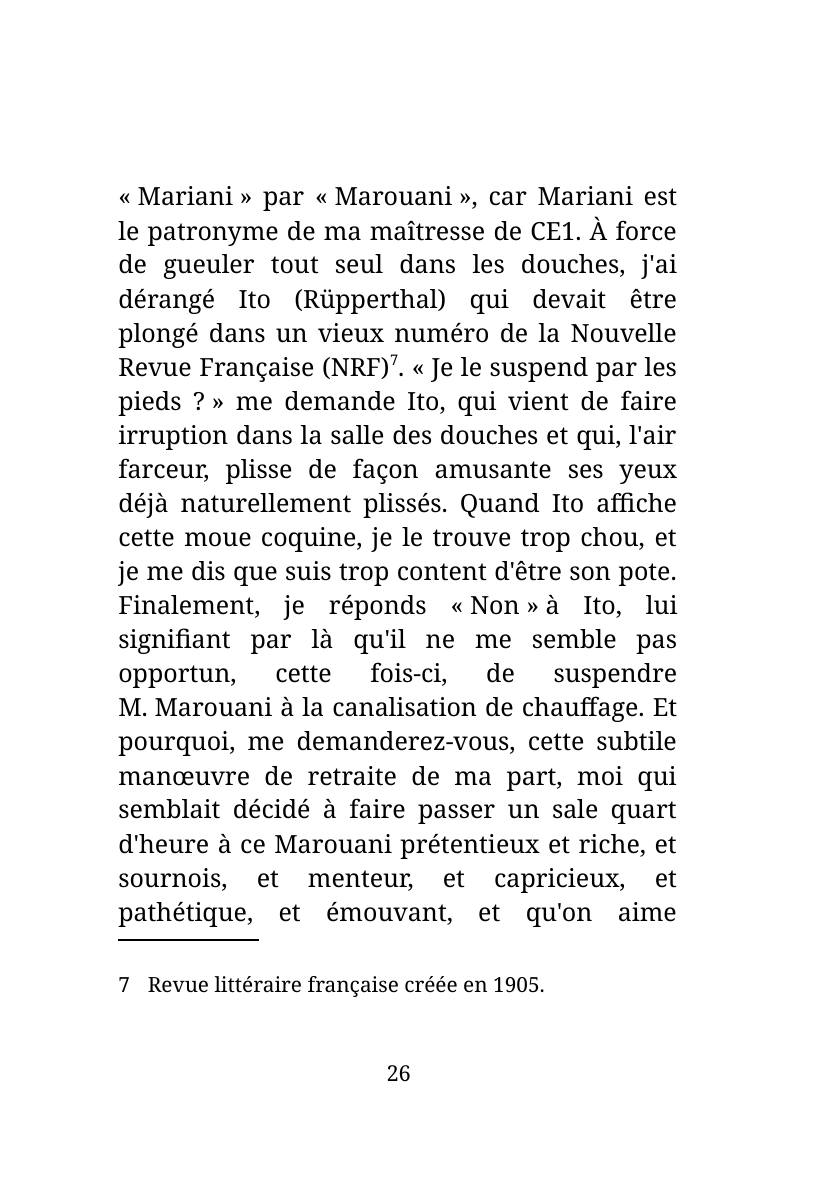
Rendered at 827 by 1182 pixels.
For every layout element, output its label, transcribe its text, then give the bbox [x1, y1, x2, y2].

text Non, non, non. L'homme véritable qui, un jour, risque de me poser un problème s'appelle Dada Mosley. C'est l'avant-centre de l'équipe finlandaise des Helsinki Hells. Depuis qu'il joue au foot, pas une fois il n'a manqué un tir au but. Nous, à l'Atomic de Longicourt, nous n'avons jamais rencontré l'équipe où joue Dada. Mais quand ça arrivera, comptez sur moi pour être aux premières loges, sur le terrain, là où il y a de l'herbe et des lignes blanches (que notre ailier Philip De Woonkt sniffe quand il est foncedé). Je serai présent dans ma cage, plutôt deux fois qu'une, en tenue irréprochable, avec mon maillot où il y a écrit « 1-20-Q ». Campé sur mes deux jambes (musclées), le short suffisamment ample pour qu'une circulation d'air m'évite une transpiration désagréable, j'empêcherai, par tous les moyens légaux, que ce Dada ne fasse son habituel numéro de bogoss en venant mettre sa balle de dribbleur maniéré dans ma cage sérieuse et respectable. D'après ce ce que j'ai vaguement entendu dire — car je ne m'intéresse pas à cette question de façon obsessionnelle — la configuration de l'équipe de Dada Mosley est identique à la mienne. Il y a une quinzaine de joueurs sous-payés, qui sont les plus énormes boulets de l'histoire du football depuis bien avant l'invention du football. Et ces boulets sont complétés par un joueur exceptionnel, un génie infaillible. Voilà comment les Helsinki Hells remportent tous leurs matches, sauf quand ils sont forfaits pour grève. La dernière fois qu'une telle chose est arrivée, c'était pendant la coupe des vainqueurs de coupes vainqueurs des coupes de vainqueurs de coupes. Un des joueurs des Helsinski's avait choisi de faire savoir à son entraîneur que celui-ci pouvait « aller se faire enculer » au motif qu'il était « un sale fils de pute ». Plutôt que de se féliciter de cette suggestion, l'entraîneur avait répondu, assez violemment — et sans vraiment peser le poids de ses paroles — par un odieux « Je crois pas. » L'équipe de Dada Mosley s'était alors enfermée dans un autocar et avait entrepris de rédiger une déclaration de protestation à destination de la presse mondiale. Mais du fait de quelques désaccords quant aux tournures de style, l'équipe s'était disputée puis avait sombré dans le sommeil. Dans notre équipe à nous, l'Atomic de Longicourt, ce genre de choses n'arrive pas. Ceci mis à part, nous fonctionnons, sur le même modèle que les Finlandais. Nos dirigeants, messieurs Di Lullo, M'Bya, Koulichev, Abercrombie et Boivin savent que j'arrête tous les ballons partout, et à toute heure. De ce fait, la politique de recrutement de notre club est assez fantaisiste et cool. Nous prenons des joueurs pas chers afin d'augmenter les bénéfices des dirigeants précités et de moi-même. Rassurez-vous, ces bénéfices, nous les reversons scrupuleusement en grande partie à l'État, par le biais de l'impôt. En plus je fais des dons à des associations caritatives. Ce système est moral. Tout est clair, transparent, sans aucune zone d'ombre, à tel point que, parfois, j'ai besoin d'épaisses lunettes de soleil pour regarder autour de moi. M. Di Lullo m'a dit, un jour, à propos de ces histoires d'impôts, que si j'avais besoin de conseils pour optimiser mes solutions de défiscalisation ou créer, facilement, une société offshore aux Îles Marshall, il serait heureux de me donner un coup de main. Je n'ai pas bien compris ce qu'il voulait dire. Je n'ai pas compris, non plus, pourquoi, il entrecoupait ses mots de petits « héhé » de connivence. Un jour, j'approfondirai cette question. Car, voyez-vous, je suis le genre de gars à ne pas aimer ne pas comprendre ce qu'on lui fait comprendre qu'il doit comprendre. Je disais, précédemment, que le recrutement du club était assez « fantaisiste ». Le mot n'est pas trop fort. Je vous ai déjà parlé de Walid, le remplaçant qui ne joue jamais. Nous avons, aussi, un nouveau défenseur qui est le richissime propriétaire de la chaîne de magasins Butte (Pour l'ameublement, l'électroménager / Choisissez bien, choisissez Butte !) laquelle chaîne nous sponsorise avec gentillesse et désintéressement. Par conséquent, M. Boivin n'a pu que donner une suite favorable à la demande formulée par M. Marouani (le propriétaire de Butte) qui souhaitait rejoindre les rangs de notre équipe. Marcel Marouani est un garçon très jovial et sympathique, qui a dépassé les 65 ans. Il est en surpoids, il fume, il mange gras et sucré et, en plus, sur le terrain, il est de mauvaise foi. Il n'est jamais content et, au lieu de mettre son maillot dans son short et de remonter ses chaussettes, il nous engueule et nous dit que nous ne comprenons rien au foot. Pourtant, lui, il joue avec des chaussures de ville (en cuir) et fume le cigare sur le terrain. Je le déteste et je m'arrange pour ne jamais lui donner la balle lors des remises en jeu. En plus, le nom des magasins dont ce mec est propriétaire, les magasins Butte, sonne désagréablement à mes oreilles, comme vous le comprendrez aisément. Pendant la seconde mi-temps de notre match contre le LT Polichinello de Turin, Marouani a essayé, de m'expliquer que lui et moi on était des types de la même trempe. Ha, ha ! C'est comme si je disais que Walid (notre remplaçant qui ne joue jamais) s'était fait un claquage après quatre-vingt-neuf minutes de match. J'aimerais que Marouani sache, un jour, pour de vrai, au fond de lui, deep inside his inside, à l'intérieur même du lieu secret de toutes ses joies et peines, où se morfond, en couinant parfois, un dauphinou en peluche toute douce — j'aimerais donc, que du fond de cet endroit profond et intime, Marouani comprenne qu'il a la chance inouïe de côtoyer un gardien de but exceptionnel comme moi, qui n'a jamais pris un but depuis l'âge de 16 mois. J'aimerais que Marouani comprenne, s'il en est capable, que des mecs comme moi, on n'en trouve, au maximum, qu'un seul par siècle. A-t-il déjà vu, Marouani, un gardien qui, pendant un match de finale du Mondial des Vainqueurs de Clubs joue tranquillement sur sa vieille Game Boy Advance SP, car ce gardien-là sait, de toutes façons, d'une manière ou d'une autre, tôt ou tard, bon an mal an, aussi sûr que l'hirondelle fait le printemps et l'habit pas le moine... ce gardien-là sait qu'il va arrêter tous les ballons ? Tu vas comprendre ça un jour, Marouani !!! Excusez-moi, je crie, je me laisse emporter et, dans les vestiaires, ça résonne de façon désagréable. De plus, il est inutile que je m'énerve, puisque Marcel Marouani ne m'entends pas. Il est sous la douche. Comme d'habitude, il a fait un match catastrophique, mais il est content. Ta gueule, Marouani, arrête de siffler sous la douche, car tu siffles !!! Tu fais souffrir l'eau qui coule sur toi. Tu terrorises le carrelage. Les joints sont sur le point de craquer (et pas que psychologiquement). Ton sifflement pleure de honte d'être aussi faux et moche. Ton sifflement pleure, en cachette, dans la nuit de ton inconscient. Arrête, s'il te plaît, de siffler, Marouani, je t'en conjure, ou je demande à Ito Rüpperthal, notre attaquant japonais obèse, ex-champion de sumo — qui est mon ami car nous aimons, tous les deux, les romans de Maurice Blanchot —, je lui demande, à Ito, de défoncer la porte de ta douche et de te traîner au milieu des gars de l'équipe auxquels je demanderai de scander « Marouani = petit zizi ». Tu t'en foutras, je le sais, car tu n'as pas un petit zizi. Je leur demanderai donc, aux gars, de scander « Mariani = gros zizi », en les priant, au demeurant, de remplacer « Mariani » par « Marouani », car Mariani est le patronyme de ma maîtresse de CE1. À force de gueuler tout seul dans les douches, j'ai dérangé Ito (Rüpperthal) qui devait être plongé dans un vieux numéro de la Nouvelle Revue Française (NRF). « Je le suspend par les pieds ? » me demande Ito, qui vient de faire irruption dans la salle des douches et qui, l'air farceur, plisse de façon amusante ses yeux déjà naturellement plissés. Quand Ito affiche cette moue coquine, je le trouve trop chou, et je me dis que suis trop content d'être son pote. Finalement, je réponds « Non » à Ito, lui signifiant par là qu'il ne me semble pas opportun, cette fois-ci, de suspendre M. Marouani à la canalisation de chauffage. Et pourquoi, me demanderez-vous, cette subtile manœuvre de retraite de ma part, moi qui semblait décidé à faire passer un sale quart d'heure à ce Marouani prétentieux et riche, et sournois, et menteur, et capricieux, et pathétique, et émouvant, et qu'on aime presque, tellement c'est un gros loser qui, par dessus le marché — et je ne signifie pas, par cette expression vieillotte, que M. Marouani se propulse au dessus d'étals de fruits et légumes... un Marouani, donc, qui porte des polos de marque Lacoste, à col relevé, laissant apparaître son nombril poilu et qui utilise une eau de toilette dont le nom est Black Lagoon ? Pourquoi, oui pourquoi, empêché-je Ito d'accrocher cet individu au plafond, comme il le mérite ? Quelque chose me retiendrait-il ? [118, 179, 677, 928]
text Revue littéraire française créée en 1905. [118, 970, 679, 998]
